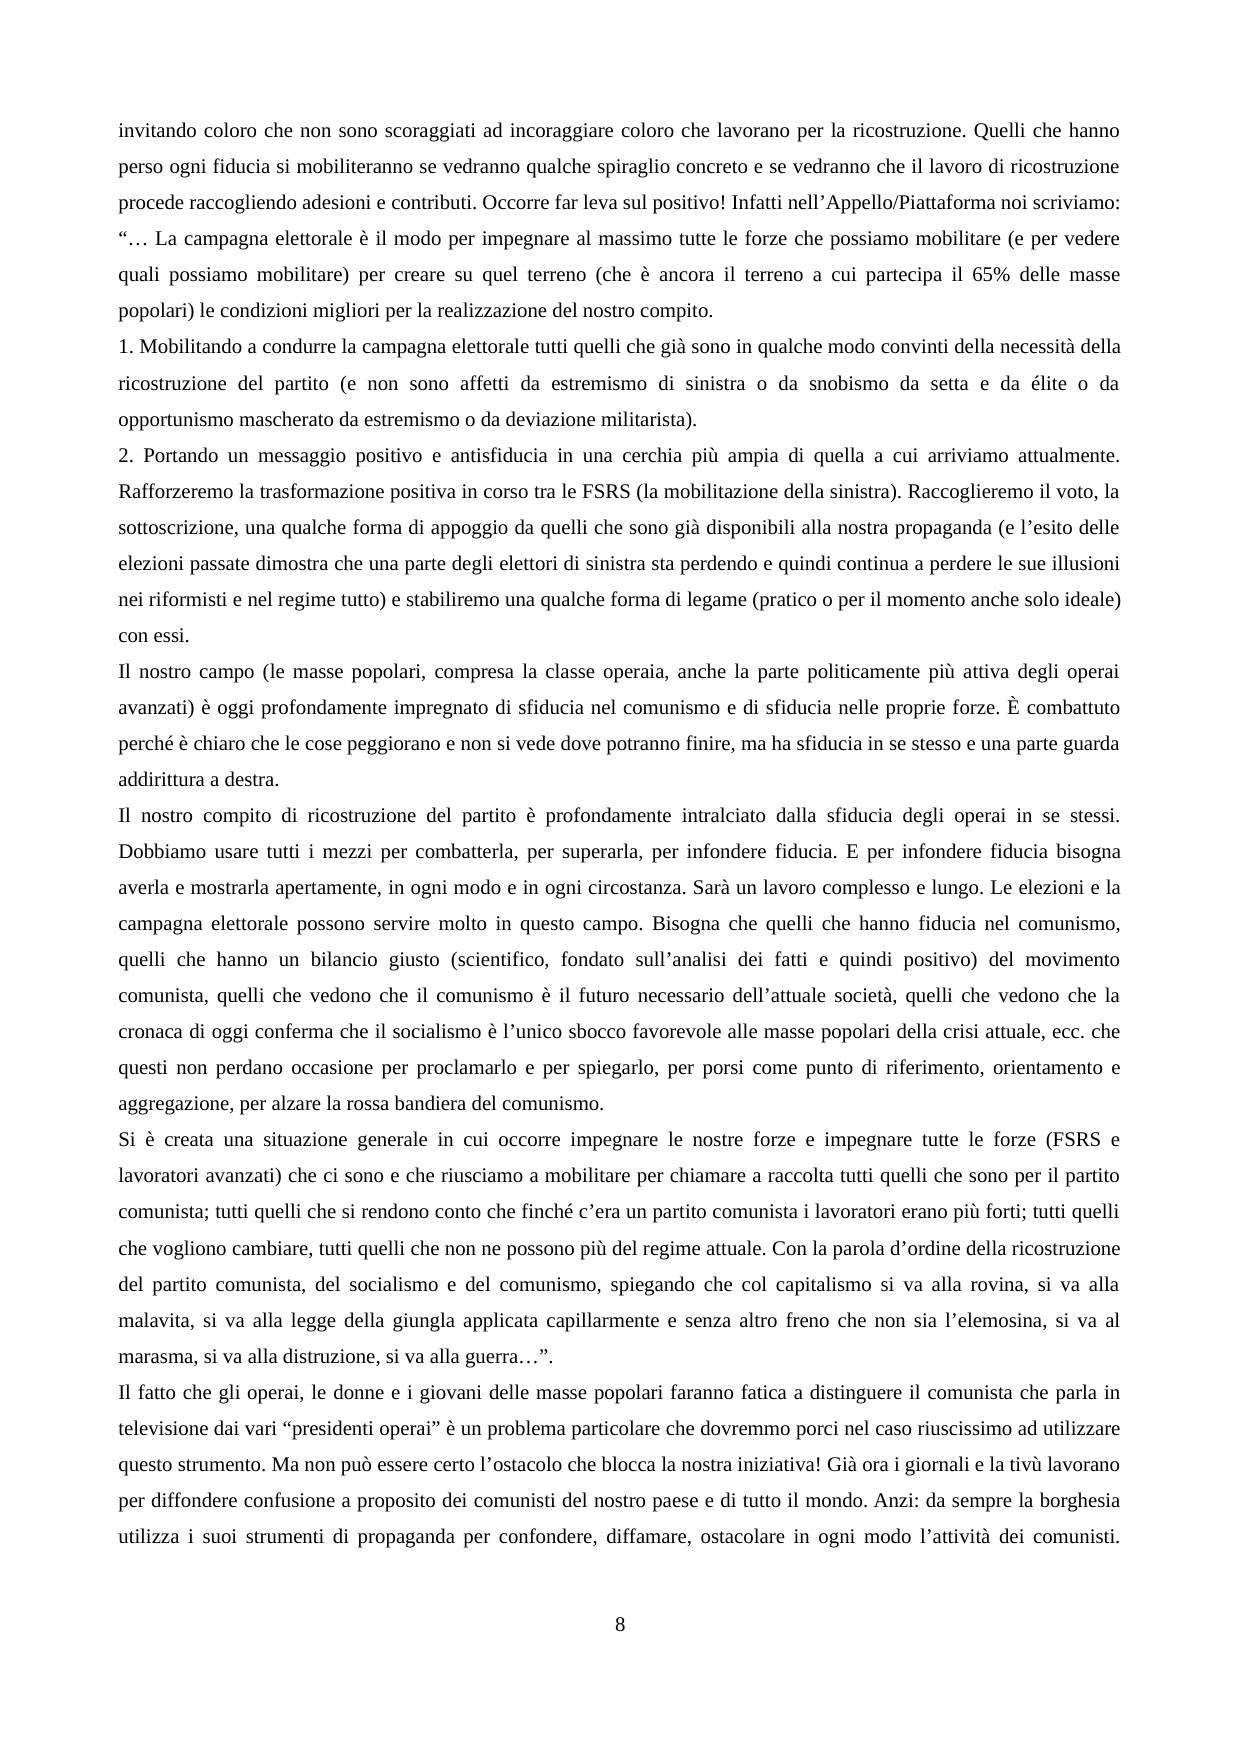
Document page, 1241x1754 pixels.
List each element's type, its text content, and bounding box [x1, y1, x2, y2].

text 1. Mobilitando a condurre la campagna elettorale tutti quelli che già sono in qualche modo convinti della necessità della ricostruzione del partito (e non sono affetti da estremismo di sinistra o da snobismo da setta e da élite o da opportunismo mascherato da estremismo o da deviazione militarista). [118, 334, 1122, 431]
text Il nostro compito di ricostruzione del partito è profondamente intralciato dalla sfiducia degli operai in se stessi. Dobbiamo usare tutti i mezzi per combatterla, per superarla, per infondere fiducia. E per infondere fiducia bisogna averla e mostrarla apertamente, in ogni modo e in ogni circostanza. Sarà un lavoro complesso e lungo. Le elezioni e la campagna elettorale possono servire molto in questo campo. Bisogna che quelli che hanno fiducia nel comunismo, quelli che hanno un bilancio giusto (scientifico, fondato sull’analisi dei fatti e quindi positivo) del movimento comunista, quelli che vedono che il comunismo è il futuro necessario dell’attuale società, quelli che vedono che la cronaca di oggi conferma che il socialismo è l’unico sbocco favorevole alle masse popolari della crisi attuale, ecc. che questi non perdano occasione per proclamarlo e per spiegarlo, per porsi come punto di riferimento, orientamento e aggregazione, per alzare la rossa bandiera del comunismo. [118, 803, 1122, 1115]
text Si è creata una situazione generale in cui occorre impegnare le nostre forze e impegnare tutte le forze (FSRS e lavoratori avanzati) che ci sono e che riusciamo a mobilitare per chiamare a raccolta tutti quelli che sono per il partito comunista; tutti quelli che si rendono conto che finché c’era un partito comunista i lavoratori erano più forti; tutti quelli che vogliono cambiare, tutti quelli che non ne possono più del regime attuale. Con la parola d’ordine della ricostruzione del partito comunista, del socialismo e del comunismo, spiegando che col capitalismo si va alla rovina, si va alla malavita, si va alla legge della giungla applicata capillarmente e senza altro freno che non sia l’elemosina, si va al marasma, si va alla distruzione, si va alla guerra…”. [118, 1127, 1122, 1368]
text 2. Portando un messaggio positivo e antisfiducia in una cerchia più ampia di quella a cui arriviamo attualmente. Rafforzeremo la trasformazione positiva in corso tra le FSRS (la mobilitazione della sinistra). Raccoglieremo il voto, la sottoscrizione, una qualche forma di appoggio da quelli che sono già disponibili alla nostra propaganda (e l’esito delle elezioni passate dimostra che una parte degli elettori di sinistra sta perdendo e quindi continua a perdere le sue illusioni nei riformisti e nel regime tutto) e stabiliremo una qualche forma di legame (pratico o per il momento anche solo ideale) con essi. [118, 442, 1122, 647]
text invitando coloro che non sono scoraggiati ad incoraggiare coloro che lavorano per la ricostruzione. Quelli che hanno perso ogni fiducia si mobiliteranno se vedranno qualche spiraglio concreto e se vedranno che il lavoro di ricostruzione procede raccogliendo adesioni e contributi. Occorre far leva sul positivo! Infatti nell’Appello/Piattaforma noi scriviamo: “… La campagna elettorale è il modo per impegnare al massimo tutte le forze che possiamo mobilitare (e per vedere quali possiamo mobilitare) per creare su quel terreno (che è ancora il terreno a cui partecipa il 65% delle masse popolari) le condizioni migliori per la realizzazione del nostro compito. [118, 118, 1122, 322]
text Il nostro campo (le masse popolari, compresa la classe operaia, anche la parte politicamente più attiva degli operai avanzati) è oggi profondamente impregnato di sfiducia nel comunismo e di sfiducia nelle proprie forze. È combattuto perché è chiaro che le cose peggiorano e non si vede dove potranno finire, ma ha sfiducia in se stesso e una parte guarda addirittura a destra. [118, 659, 1122, 791]
text Il fatto che gli operai, le donne e i giovani delle masse popolari faranno fatica a distinguere il comunista che parla in televisione dai vari “presidenti operai” è un problema particolare che dovremmo porci nel caso riuscissimo ad utilizzare questo strumento. Ma non può essere certo l’ostacolo che blocca la nostra iniziativa! Già ora i giornali e la tivù lavorano per diffondere confusione a proposito dei comunisti del nostro paese e di tutto il mondo. Anzi: da sempre la borghesia utilizza i suoi strumenti di propaganda per confondere, diffamare, ostacolare in ogni modo l’attività dei comunisti. [118, 1379, 1122, 1548]
